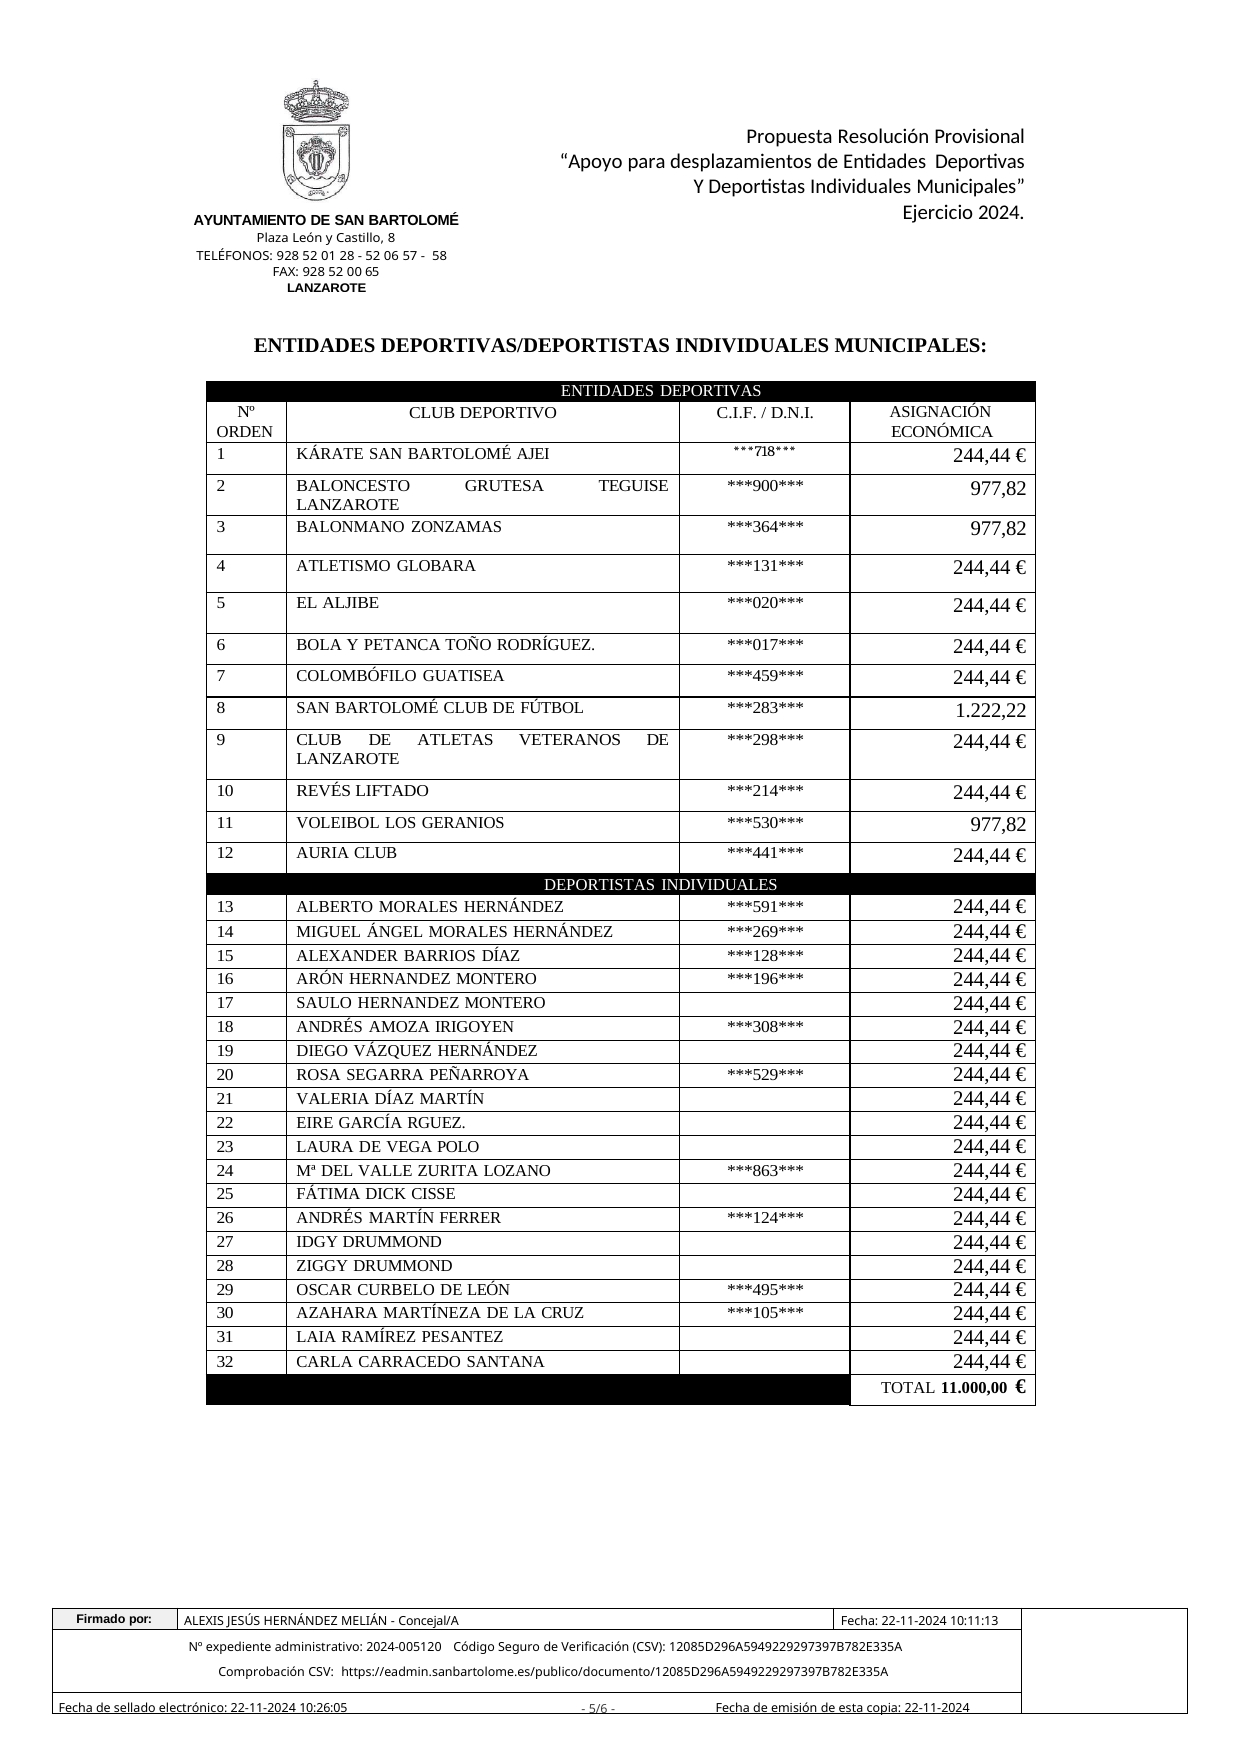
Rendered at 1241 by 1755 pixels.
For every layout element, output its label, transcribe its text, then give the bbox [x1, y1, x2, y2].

table_cell [680, 1136, 849, 1159]
table_cell 244,44 € [851, 1088, 1035, 1111]
table_cell 2 [207, 475, 286, 515]
table_cell 4 [207, 555, 286, 592]
table_cell 15 [207, 945, 286, 968]
table_cell 244,44 € [851, 1351, 1035, 1374]
table_cell 12 [207, 843, 286, 872]
table_cell 244,44 € [851, 593, 1035, 633]
table_cell [680, 1232, 849, 1254]
table_cell ***124*** [680, 1208, 849, 1231]
table_cell 21 [207, 1088, 286, 1111]
table_cell 244,44 € [851, 945, 1035, 968]
table_cell 9 [207, 730, 286, 779]
table_cell ***020*** [680, 593, 849, 633]
subtitle ENTIDADES DEPORTIVAS/DEPORTISTAS INDIVIDUALES MUNICIPALES: [44, 333, 1196, 357]
table_cell CARLA CARRACEDO SANTANA [287, 1351, 679, 1374]
table_cell 16 [207, 969, 286, 992]
table_cell Mª DEL VALLE ZURITA LOZANO [287, 1160, 679, 1182]
table_cell ZIGGY DRUMMOND [287, 1256, 679, 1278]
table_cell 3 [207, 516, 286, 554]
table_cell 7 [207, 665, 286, 696]
table_cell ***196*** [680, 969, 849, 992]
table_cell COLOMBÓFILO GUATISEA [287, 665, 679, 696]
table_cell [680, 993, 849, 1016]
table_cell [287, 1375, 679, 1405]
table_cell ARÓN HERNANDEZ MONTERO [287, 969, 679, 992]
table_cell 25 [207, 1184, 286, 1207]
table_cell REVÉS LIFTADO [287, 780, 679, 811]
table_cell [680, 1327, 849, 1350]
table_cell 244,44 € [851, 1064, 1035, 1087]
table_cell 1 [207, 443, 286, 474]
table_cell SAN BARTOLOMÉ CLUB DE FÚTBOL [287, 698, 679, 728]
table_cell ***269*** [680, 921, 849, 944]
table_cell LAIA RAMÍREZ PESANTEZ [287, 1327, 679, 1350]
table_cell EIRE GARCÍA RGUEZ. [287, 1112, 679, 1135]
table_cell 244,44 € [851, 665, 1035, 696]
table_cell DIEGO VÁZQUEZ HERNÁNDEZ [287, 1041, 679, 1063]
table_cell ANDRÉS MARTÍN FERRER [287, 1208, 679, 1231]
table_cell 5 [207, 593, 286, 633]
table_cell 244,44 € [851, 969, 1035, 992]
table_cell ***718*** [680, 443, 849, 474]
table_cell 244,44 € [851, 895, 1035, 920]
table_cell FÁTIMA DICK CISSE [287, 1184, 679, 1207]
table_header [207, 381, 286, 402]
table_cell ALEXANDER BARRIOS DÍAZ [287, 945, 679, 968]
table_cell 244,44 € [851, 1280, 1035, 1302]
table_cell [207, 874, 286, 895]
table_cell OSCAR CURBELO DE LEÓN [287, 1280, 679, 1302]
table_cell DEPORTISTAS INDIVIDUALES [287, 874, 1035, 895]
table_cell VALERIA DÍAZ MARTÍN [287, 1088, 679, 1111]
table_cell BALONMANO ZONZAMAS [287, 516, 679, 554]
table_cell 244,44 € [851, 1232, 1035, 1254]
table_cell [680, 1375, 849, 1405]
table_cell IDGY DRUMMOND [287, 1232, 679, 1254]
table_cell 10 [207, 780, 286, 811]
table_cell 244,44 € [851, 921, 1035, 944]
table_cell [680, 1184, 849, 1207]
table_cell CLUB DE ATLETAS VETERANOS DE LANZAROTE [287, 730, 679, 779]
table_cell 244,44 € [851, 1327, 1035, 1350]
table_cell 244,44 € [851, 730, 1035, 779]
table_cell KÁRATE SAN BARTOLOMÉ AJEI [287, 443, 679, 474]
table_cell 977,82 [851, 516, 1035, 554]
table_cell MIGUEL ÁNGEL MORALES HERNÁNDEZ [287, 921, 679, 944]
table_cell 19 [207, 1041, 286, 1063]
table_cell 31 [207, 1327, 286, 1350]
table_cell EL ALJIBE [287, 593, 679, 633]
table_cell 244,44 € [851, 843, 1035, 872]
table_cell [680, 1088, 849, 1111]
table_cell 30 [207, 1303, 286, 1326]
table_cell CLUB DEPORTIVO [287, 402, 679, 442]
table_cell ANDRÉS AMOZA IRIGOYEN [287, 1017, 679, 1039]
table_cell 244,44 € [851, 634, 1035, 664]
table_cell 17 [207, 993, 286, 1016]
table_cell 14 [207, 921, 286, 944]
table_cell ***900*** [680, 475, 849, 515]
table_cell ***298*** [680, 730, 849, 779]
table_cell Nº ORDEN [207, 402, 286, 442]
table_cell 27 [207, 1232, 286, 1254]
table_cell 244,44 € [851, 1303, 1035, 1326]
table_cell 244,44 € [851, 1160, 1035, 1182]
table_cell ***308*** [680, 1017, 849, 1039]
table_cell 244,44 € [851, 555, 1035, 592]
table_cell 977,82 [851, 475, 1035, 515]
table_cell [207, 1375, 286, 1405]
table_cell 23 [207, 1136, 286, 1159]
table_cell 977,82 [851, 812, 1035, 842]
table_cell 6 [207, 634, 286, 664]
table_cell ***530*** [680, 812, 849, 842]
table_cell 244,44 € [851, 443, 1035, 474]
table_cell VOLEIBOL LOS GERANIOS [287, 812, 679, 842]
table_cell 244,44 € [851, 1256, 1035, 1278]
table_cell 26 [207, 1208, 286, 1231]
table_cell 11 [207, 812, 286, 842]
table_cell 8 [207, 698, 286, 728]
table_cell 244,44 € [851, 1112, 1035, 1135]
table_cell ***364*** [680, 516, 849, 554]
table_header ENTIDADES DEPORTIVAS [287, 381, 1035, 402]
table_cell [680, 1041, 849, 1063]
table_cell 32 [207, 1351, 286, 1374]
table_cell ROSA SEGARRA PEÑARROYA [287, 1064, 679, 1087]
table_cell 28 [207, 1256, 286, 1278]
table_cell 24 [207, 1160, 286, 1182]
table_cell C.I.F. / D.N.I. [680, 402, 849, 442]
table_cell ***128*** [680, 945, 849, 968]
table_cell BALONCESTO GRUTESA TEGUISE LANZAROTE [287, 475, 679, 515]
table_cell 244,44 € [851, 1041, 1035, 1063]
table_cell 244,44 € [851, 1184, 1035, 1207]
table_cell SAULO HERNANDEZ MONTERO [287, 993, 679, 1016]
table_cell ***131*** [680, 555, 849, 592]
table_cell ***017*** [680, 634, 849, 664]
table_cell BOLA Y PETANCA TOÑO RODRÍGUEZ. [287, 634, 679, 664]
table_cell LAURA DE VEGA POLO [287, 1136, 679, 1159]
table_cell AZAHARA MARTÍNEZA DE LA CRUZ [287, 1303, 679, 1326]
table_cell ***495*** [680, 1280, 849, 1302]
table_cell ***214*** [680, 780, 849, 811]
table_cell ***459*** [680, 665, 849, 696]
table_cell 13 [207, 895, 286, 920]
table_cell 29 [207, 1280, 286, 1302]
table_cell 244,44 € [851, 780, 1035, 811]
table_cell ***591*** [680, 895, 849, 920]
table_cell 20 [207, 1064, 286, 1087]
table_cell ATLETISMO GLOBARA [287, 555, 679, 592]
table_cell [680, 1112, 849, 1135]
table_cell ***863*** [680, 1160, 849, 1182]
table_cell 244,44 € [851, 1208, 1035, 1231]
table_cell 244,44 € [851, 1136, 1035, 1159]
table_cell 244,44 € [851, 1017, 1035, 1039]
table_cell ***529*** [680, 1064, 849, 1087]
table_cell 22 [207, 1112, 286, 1135]
table_cell [680, 1256, 849, 1278]
table_cell TOTAL 11.000,00 € [851, 1375, 1035, 1405]
table_cell 18 [207, 1017, 286, 1039]
table_cell ASIGNACIÓN ECONÓMICA [851, 402, 1035, 442]
table_cell ***441*** [680, 843, 849, 872]
table_cell ***283*** [680, 698, 849, 728]
table_cell 1.222,22 [851, 698, 1035, 728]
table_cell ALBERTO MORALES HERNÁNDEZ [287, 895, 679, 920]
table_cell 244,44 € [851, 993, 1035, 1016]
table_cell AURIA CLUB [287, 843, 679, 872]
table_cell [680, 1351, 849, 1374]
table_cell ***105*** [680, 1303, 849, 1326]
